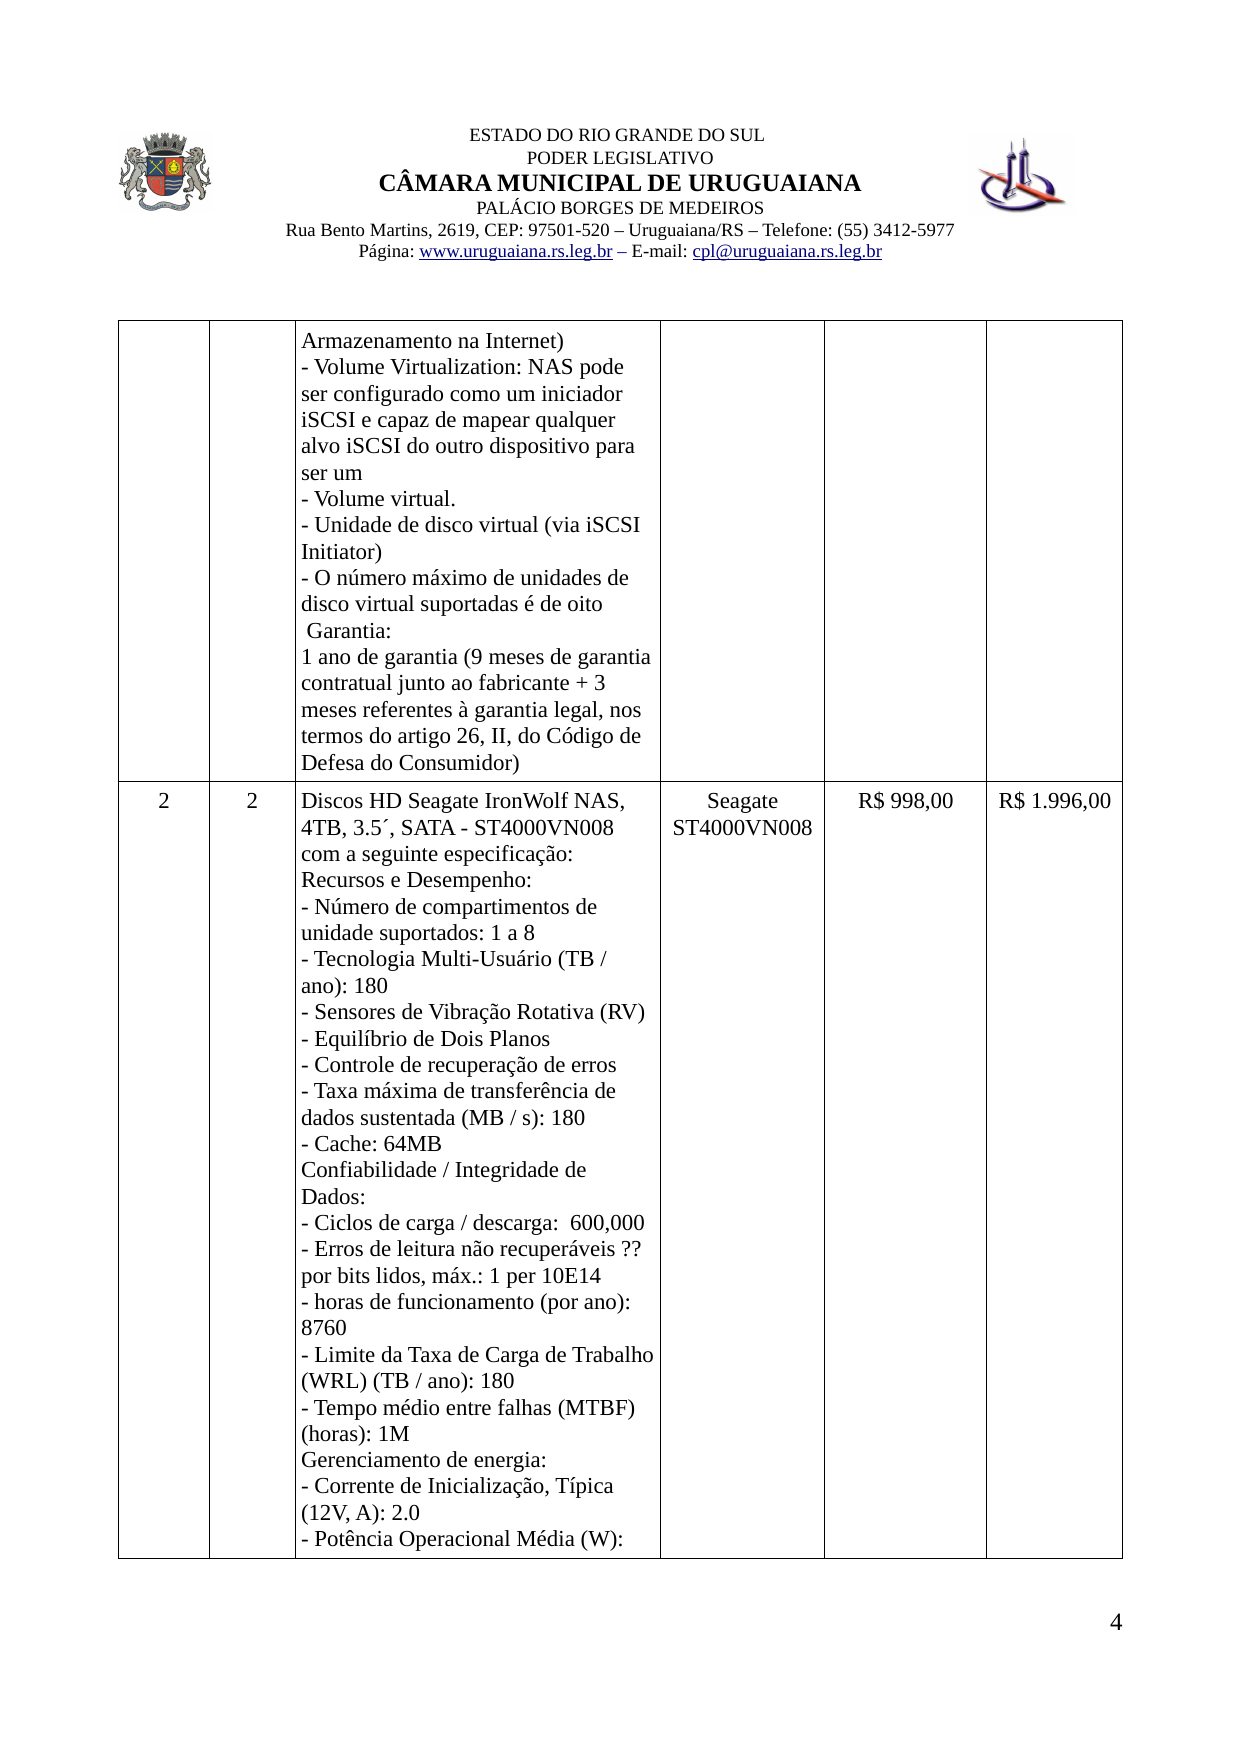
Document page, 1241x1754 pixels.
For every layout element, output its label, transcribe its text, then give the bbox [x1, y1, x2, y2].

table_cell Seagate ST4000VN008 [661, 782, 824, 1557]
table_cell Discos HD Seagate IronWolf NAS, 4TB, 3.5´, SATA - ST4000VN008 com a seguinte especificação: Recursos e Desempenho: - Número de compartimentos de unidade suportados: 1 a 8 - Tecnologia Multi-Usuário (TB / ano): 180 - Sensores de Vibração Rotativa (RV) - Equilíbrio de Dois Planos - Controle de recuperação de erros - Taxa máxima de transferência de dados sustentada (MB / s): 180 - Cache: 64MB Confiabilidade / Integridade de Dados: - Ciclos de carga / descarga: 600,000 - Erros de leitura não recuperáveis ??por bits lidos, máx.: 1 per 10E14 - horas de funcionamento (por ano): 8760 - Limite da Taxa de Carga de Trabalho (WRL) (TB / ano): 180 - Tempo médio entre falhas (MTBF) (horas): 1M Gerenciamento de energia: - Corrente de Inicialização, Típica (12V, A): 2.0 - Potência Operacional Média (W): [296, 782, 660, 1557]
table_cell Armazenamento na Internet) - Volume Virtualization: NAS pode ser configurado como um iniciador iSCSI e capaz de mapear qualquer alvo iSCSI do outro dispositivo para ser um - Volume virtual. - Unidade de disco virtual (via iSCSI Initiator) - O número máximo de unidades de disco virtual suportadas é de oito Garantia: 1 ano de garantia (9 meses de garantia contratual junto ao fabricante + 3 meses referentes à garantia legal, nos termos do artigo 26, II, do Código de Defesa do Consumidor) [296, 321, 660, 781]
table_cell [661, 321, 824, 781]
table_cell [987, 321, 1122, 781]
table_cell 2 [119, 782, 209, 1557]
picture [118, 131, 213, 212]
table_cell 2 [210, 782, 295, 1557]
table_cell [825, 321, 986, 781]
picture [966, 132, 1076, 216]
table_cell [119, 321, 209, 781]
table_cell R$ 1.996,00 [987, 782, 1122, 1557]
table_cell [210, 321, 295, 781]
table_cell R$ 998,00 [825, 782, 986, 1557]
